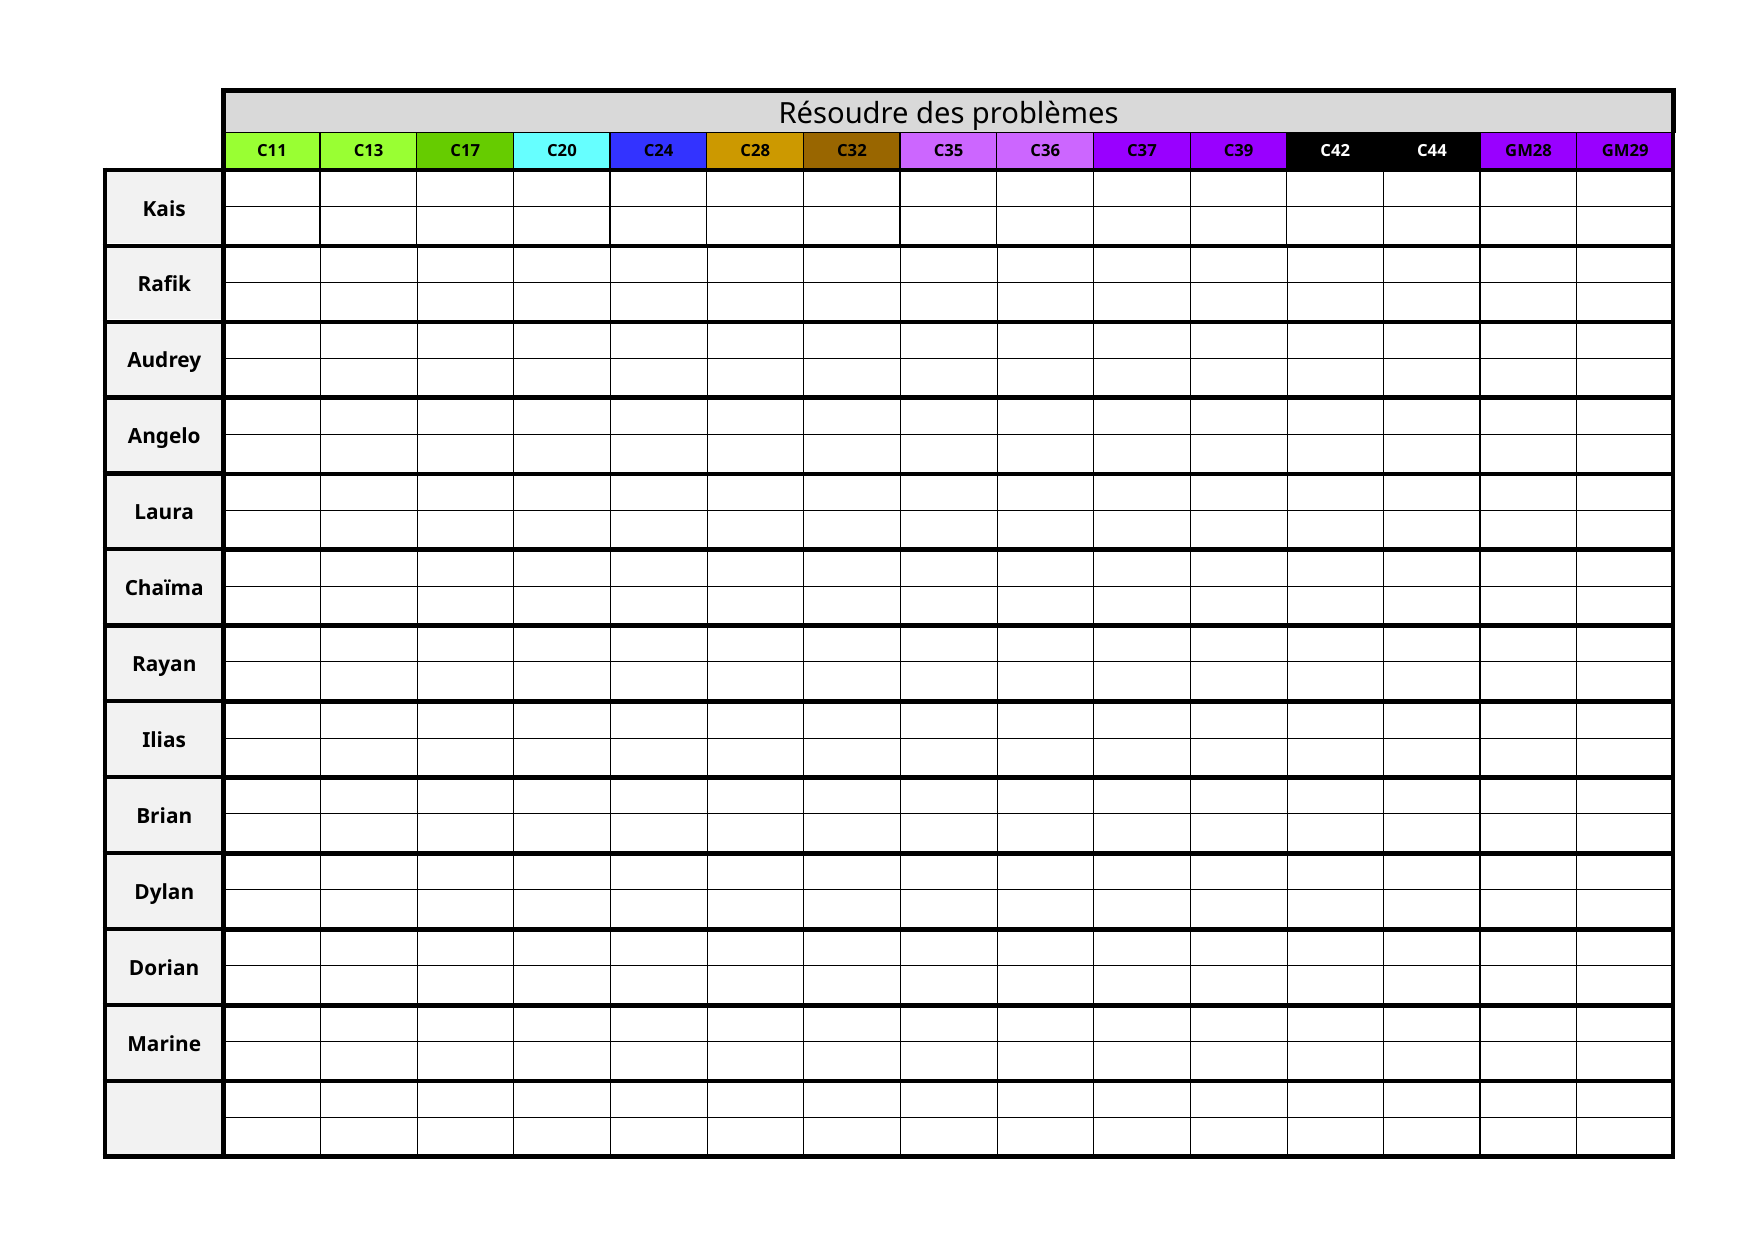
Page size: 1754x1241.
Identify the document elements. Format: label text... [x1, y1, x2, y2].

table_cell [321, 1083, 417, 1117]
table_cell [1191, 400, 1287, 434]
table_cell [708, 704, 803, 737]
table_cell Dylan [107, 855, 221, 927]
table_cell [418, 1118, 513, 1154]
table_cell [1094, 1008, 1190, 1041]
table_cell [1481, 1008, 1576, 1041]
table_cell [1191, 662, 1287, 699]
table_cell [1288, 1118, 1383, 1154]
table_cell [321, 359, 417, 395]
table_cell [418, 283, 513, 319]
table_cell [418, 400, 513, 434]
table_cell [1384, 1042, 1479, 1079]
table_cell [1094, 856, 1190, 889]
table_cell [1384, 856, 1479, 889]
table_cell [514, 283, 610, 319]
table_cell [998, 248, 1093, 282]
table_cell [1384, 628, 1479, 661]
table_cell [321, 628, 417, 661]
table_cell [1191, 476, 1287, 509]
table_cell [901, 1118, 997, 1154]
table_cell [1577, 814, 1671, 851]
table_cell Brian [107, 779, 221, 851]
table_cell [321, 435, 417, 471]
table_cell [1094, 662, 1190, 699]
table_cell [998, 814, 1093, 851]
table_cell [418, 628, 513, 661]
table_cell [998, 704, 1093, 737]
table_cell [321, 587, 417, 623]
table_cell [1481, 435, 1576, 471]
table_cell C24 [611, 133, 706, 168]
table_cell [1577, 662, 1671, 699]
table_cell [321, 172, 416, 206]
table_cell [321, 1042, 417, 1079]
table_cell [804, 1118, 900, 1154]
table_cell [1577, 248, 1671, 282]
table_cell [1288, 552, 1383, 586]
table_cell [998, 283, 1093, 319]
table_cell [1191, 587, 1287, 623]
table_cell [708, 739, 803, 775]
table_cell [418, 511, 513, 547]
table_cell [1288, 1042, 1383, 1079]
table_cell [998, 435, 1093, 471]
table_cell [418, 1042, 513, 1079]
table_cell [804, 552, 900, 586]
table_cell [1191, 628, 1287, 661]
table_cell [1577, 476, 1671, 509]
table_cell [1094, 511, 1190, 547]
table_cell [418, 856, 513, 889]
table_cell [514, 704, 610, 737]
table_cell [1481, 172, 1576, 206]
table_cell [514, 1008, 610, 1041]
table_cell [514, 1042, 610, 1079]
table_cell [1384, 400, 1479, 434]
table_cell [708, 814, 803, 851]
table_cell [321, 814, 417, 851]
table_cell [514, 932, 610, 965]
table_cell [1384, 283, 1479, 319]
table_cell [1384, 780, 1479, 813]
table_cell [1481, 359, 1576, 395]
table_cell [611, 1008, 707, 1041]
table_cell [1384, 511, 1479, 547]
table_cell [1481, 932, 1576, 965]
table_cell [321, 400, 417, 434]
table_cell [1288, 324, 1383, 358]
table_cell [1577, 1083, 1671, 1117]
table_cell [1384, 172, 1479, 206]
table_cell C42 [1287, 133, 1383, 168]
table_cell [708, 435, 803, 471]
table_cell [226, 435, 320, 471]
table_cell [1288, 704, 1383, 737]
table_cell [1191, 1042, 1287, 1079]
table_cell [1094, 780, 1190, 813]
table_cell [1288, 476, 1383, 509]
table_cell [708, 283, 803, 319]
table_cell [901, 704, 997, 737]
table_cell [1577, 966, 1671, 1003]
table_cell [321, 283, 417, 319]
table_cell [321, 739, 417, 775]
table_cell [1191, 739, 1287, 775]
table_cell [998, 662, 1093, 699]
table_cell [1384, 662, 1479, 699]
table_cell [1481, 552, 1576, 586]
table_cell [418, 1008, 513, 1041]
table_cell [418, 932, 513, 965]
table_cell [321, 476, 417, 509]
table_cell [611, 1118, 707, 1154]
table_cell [1094, 1042, 1190, 1079]
table_cell C35 [901, 133, 996, 168]
table_cell [1191, 324, 1287, 358]
table_cell [804, 476, 900, 509]
table_cell [417, 207, 513, 243]
table_cell [901, 662, 997, 699]
table_cell [804, 739, 900, 775]
table_cell [1577, 207, 1671, 243]
table_cell [708, 966, 803, 1003]
table_cell [1577, 1042, 1671, 1079]
table_cell [321, 890, 417, 927]
table_cell [1094, 587, 1190, 623]
table_cell [1481, 1083, 1576, 1117]
table_cell [514, 172, 609, 206]
table_cell [321, 324, 417, 358]
table_cell [901, 172, 996, 206]
table_cell [1191, 966, 1287, 1003]
table_cell [514, 207, 609, 243]
table_cell Audrey [107, 324, 221, 395]
table_cell [1384, 359, 1479, 395]
table_cell Dorian [107, 931, 221, 1003]
table_cell [226, 552, 320, 586]
table_cell [804, 587, 900, 623]
table_cell [418, 780, 513, 813]
table_cell [1094, 476, 1190, 509]
table_cell [998, 739, 1093, 775]
table_cell [1481, 856, 1576, 889]
table_cell GM29 [1577, 133, 1671, 168]
table_cell [1191, 172, 1286, 206]
table_cell [418, 662, 513, 699]
table_cell [1094, 400, 1190, 434]
table_cell [804, 207, 899, 243]
table_cell [1094, 739, 1190, 775]
table_cell [1481, 780, 1576, 813]
table_cell [1481, 814, 1576, 851]
table_cell [611, 739, 707, 775]
table_cell [611, 172, 706, 206]
table_cell [226, 172, 319, 206]
table_cell [1481, 511, 1576, 547]
table_cell [1577, 359, 1671, 395]
table_cell [1094, 1083, 1190, 1117]
table_cell [998, 476, 1093, 509]
table_cell Rafik [107, 248, 221, 319]
table_cell [321, 662, 417, 699]
table_cell [708, 476, 803, 509]
table_cell [226, 628, 320, 661]
table_cell [1577, 324, 1671, 358]
table_cell [611, 966, 707, 1003]
table_cell [1191, 780, 1287, 813]
table_cell [1094, 359, 1190, 395]
table_cell [708, 1008, 803, 1041]
table_cell [226, 283, 320, 319]
table_cell [226, 324, 320, 358]
table_cell [901, 1008, 997, 1041]
table_cell [226, 1042, 320, 1079]
table_cell [611, 856, 707, 889]
table_cell [708, 359, 803, 395]
table_cell [226, 587, 320, 623]
table_cell [1191, 1118, 1287, 1154]
table_cell [804, 1008, 900, 1041]
table_cell [514, 587, 610, 623]
table_cell [804, 932, 900, 965]
table_cell [1384, 552, 1479, 586]
table_header [105, 88, 221, 168]
table_cell [611, 400, 707, 434]
table_cell [998, 780, 1093, 813]
table_cell [804, 856, 900, 889]
table_cell [1384, 1118, 1479, 1154]
table_cell [418, 1083, 513, 1117]
table_cell [708, 511, 803, 547]
table_cell Chaïma [107, 551, 221, 623]
table_cell [1094, 283, 1190, 319]
table_cell [1481, 207, 1576, 243]
table_cell [1191, 207, 1286, 243]
table_cell [1094, 932, 1190, 965]
table_cell [1094, 704, 1190, 737]
table_cell [1384, 814, 1479, 851]
table_cell [321, 966, 417, 1003]
table_cell [226, 780, 320, 813]
table_cell [901, 966, 997, 1003]
table_cell [514, 739, 610, 775]
table_cell [1094, 966, 1190, 1003]
table_cell [1384, 476, 1479, 509]
table_cell [611, 552, 707, 586]
table_cell [611, 248, 707, 282]
table_cell [998, 628, 1093, 661]
table_cell [611, 932, 707, 965]
table_cell [1481, 628, 1576, 661]
table_cell [997, 172, 1093, 206]
table_cell [1094, 628, 1190, 661]
table_cell [1481, 587, 1576, 623]
table_cell [901, 283, 997, 319]
table_cell [1288, 359, 1383, 395]
table_cell [998, 1008, 1093, 1041]
table_cell [1288, 1083, 1383, 1117]
table_cell [1094, 435, 1190, 471]
table_cell [708, 780, 803, 813]
table_cell [1577, 1118, 1671, 1154]
table_cell [1577, 587, 1671, 623]
table_cell [417, 172, 513, 206]
table_cell [514, 248, 610, 282]
table_cell [901, 890, 997, 927]
table_cell Marine [107, 1007, 221, 1079]
table_cell [804, 283, 900, 319]
table_cell [1577, 400, 1671, 434]
table_cell [611, 890, 707, 927]
table_cell [1288, 780, 1383, 813]
table_cell [1384, 435, 1479, 471]
table_cell [418, 890, 513, 927]
table_cell [998, 359, 1093, 395]
table_cell [998, 587, 1093, 623]
table_cell [901, 814, 997, 851]
table_cell [901, 400, 997, 434]
table_cell [804, 248, 900, 282]
table_cell [1191, 359, 1287, 395]
table_cell [514, 628, 610, 661]
table_cell [804, 359, 900, 395]
table_cell [611, 662, 707, 699]
table_cell [1191, 511, 1287, 547]
table_cell [611, 704, 707, 737]
table_cell [1481, 704, 1576, 737]
table_cell [1481, 400, 1576, 434]
table_cell [998, 856, 1093, 889]
table_cell [1287, 172, 1383, 206]
table_cell [226, 1118, 320, 1154]
table_cell [804, 662, 900, 699]
table_cell [611, 1042, 707, 1079]
table_cell [514, 324, 610, 358]
table_cell [998, 966, 1093, 1003]
table_cell [1384, 890, 1479, 927]
table_cell [708, 552, 803, 586]
table_cell C39 [1191, 133, 1286, 168]
table_cell Kais [107, 172, 221, 243]
table_cell [901, 552, 997, 586]
table_cell [1384, 587, 1479, 623]
table_cell Ilias [107, 703, 221, 775]
table_cell [804, 1042, 900, 1079]
table_cell [226, 400, 320, 434]
table_cell [418, 359, 513, 395]
table_cell [514, 1118, 610, 1154]
table_cell [1288, 435, 1383, 471]
table_cell [708, 587, 803, 623]
table_cell C13 [321, 133, 416, 168]
table_cell C17 [417, 133, 513, 168]
table_cell [1481, 739, 1576, 775]
table_cell [226, 662, 320, 699]
table_cell [998, 400, 1093, 434]
table_cell [1094, 890, 1190, 927]
table_cell [1481, 476, 1576, 509]
table_cell [804, 704, 900, 737]
table_cell [321, 856, 417, 889]
table_cell [998, 1083, 1093, 1117]
table_cell [901, 856, 997, 889]
table_cell [998, 324, 1093, 358]
table_cell [611, 324, 707, 358]
table_cell [708, 1042, 803, 1079]
table_cell [321, 1008, 417, 1041]
table_cell [707, 172, 803, 206]
table_cell [418, 739, 513, 775]
table_cell [514, 476, 610, 509]
table_cell [1094, 814, 1190, 851]
table_cell [804, 172, 899, 206]
table_cell [1384, 932, 1479, 965]
table_cell [998, 932, 1093, 965]
table_cell [901, 435, 997, 471]
table_cell [901, 587, 997, 623]
table_cell [1191, 932, 1287, 965]
table_cell [1384, 1008, 1479, 1041]
table_cell [226, 890, 320, 927]
table_cell [1288, 932, 1383, 965]
table_cell [708, 628, 803, 661]
table_cell [707, 207, 803, 243]
table_cell [804, 628, 900, 661]
table_cell [418, 587, 513, 623]
table_cell [708, 1083, 803, 1117]
table_cell [708, 662, 803, 699]
table_cell [321, 780, 417, 813]
table_cell [514, 552, 610, 586]
table_cell [1288, 1008, 1383, 1041]
table_cell [901, 628, 997, 661]
table_cell [418, 966, 513, 1003]
table_cell [998, 552, 1093, 586]
table_cell [901, 324, 997, 358]
table_cell [418, 476, 513, 509]
table_cell [1288, 283, 1383, 319]
table_cell [514, 890, 610, 927]
table_cell [107, 1083, 221, 1154]
table_cell [1094, 324, 1190, 358]
table_cell [226, 511, 320, 547]
table_cell [1577, 435, 1671, 471]
table_cell [998, 511, 1093, 547]
table_cell [708, 932, 803, 965]
table_cell C20 [514, 133, 609, 168]
table_cell C11 [226, 133, 319, 168]
table_cell [226, 932, 320, 965]
table_cell [901, 739, 997, 775]
table_cell C36 [997, 133, 1093, 168]
table_cell [804, 890, 900, 927]
table_cell [1384, 207, 1479, 243]
table_cell Angelo [107, 400, 221, 471]
table_cell [611, 359, 707, 395]
table_cell [514, 780, 610, 813]
table_cell [1481, 283, 1576, 319]
table_cell [997, 207, 1093, 243]
table_cell [514, 966, 610, 1003]
table_cell [998, 890, 1093, 927]
table_cell [804, 814, 900, 851]
table_cell [418, 248, 513, 282]
table_cell [226, 814, 320, 851]
table_cell [1288, 966, 1383, 1003]
table_cell [321, 1118, 417, 1154]
table_cell [1481, 1118, 1576, 1154]
table_cell [418, 552, 513, 586]
table_cell [1577, 932, 1671, 965]
table_cell [1577, 704, 1671, 737]
table_cell [1288, 662, 1383, 699]
table_cell [514, 359, 610, 395]
table_cell [1191, 890, 1287, 927]
table_cell [418, 435, 513, 471]
table_cell [708, 1118, 803, 1154]
table_cell [321, 932, 417, 965]
table_cell [1191, 552, 1287, 586]
table_cell [1288, 400, 1383, 434]
table_cell [611, 283, 707, 319]
table_cell [901, 511, 997, 547]
table_cell [1384, 739, 1479, 775]
table_cell [514, 435, 610, 471]
table_cell [226, 856, 320, 889]
table_cell [1094, 172, 1190, 206]
table_cell [611, 476, 707, 509]
table_cell [611, 628, 707, 661]
table_cell [804, 435, 900, 471]
table_cell [1191, 856, 1287, 889]
table_cell [1577, 890, 1671, 927]
table_cell [1288, 587, 1383, 623]
table_cell [1288, 856, 1383, 889]
table_cell [1577, 283, 1671, 319]
table_cell [901, 359, 997, 395]
table_cell GM28 [1481, 133, 1576, 168]
table_cell [1577, 628, 1671, 661]
table_cell [226, 966, 320, 1003]
table_cell [1288, 511, 1383, 547]
table_cell [1577, 856, 1671, 889]
table_cell [804, 511, 900, 547]
table_cell [1094, 248, 1190, 282]
table_header Résoudre des problèmes [226, 93, 1671, 132]
table_cell [611, 207, 706, 243]
table_cell [901, 932, 997, 965]
table_cell [1481, 248, 1576, 282]
table_cell [321, 511, 417, 547]
table_cell [708, 324, 803, 358]
table_cell [708, 400, 803, 434]
table_cell [708, 890, 803, 927]
table_cell C32 [804, 133, 899, 168]
table_cell C28 [707, 133, 803, 168]
table_cell [1094, 552, 1190, 586]
table_cell [1288, 248, 1383, 282]
table_cell [226, 1083, 320, 1117]
table_cell [1288, 739, 1383, 775]
table_cell [1384, 248, 1479, 282]
table_cell Laura [107, 476, 221, 547]
table_cell [418, 814, 513, 851]
table_cell [998, 1042, 1093, 1079]
table_cell [1288, 628, 1383, 661]
table_cell [901, 1083, 997, 1117]
table_cell [1577, 739, 1671, 775]
table_cell [1191, 814, 1287, 851]
table_cell [804, 780, 900, 813]
table_cell [1288, 814, 1383, 851]
table_cell [611, 435, 707, 471]
table_cell [901, 248, 997, 282]
table_cell [1191, 1083, 1287, 1117]
table_cell [1481, 324, 1576, 358]
table_cell [1481, 890, 1576, 927]
table_cell [514, 400, 610, 434]
table_cell [901, 207, 996, 243]
table_cell [1577, 511, 1671, 547]
table_cell [514, 856, 610, 889]
table_cell [1191, 283, 1287, 319]
table_cell [804, 324, 900, 358]
table_cell [804, 1083, 900, 1117]
table_cell [1094, 1118, 1190, 1154]
table_cell [1384, 324, 1479, 358]
table_cell [226, 1008, 320, 1041]
table_cell [1191, 704, 1287, 737]
table_cell [514, 511, 610, 547]
table_cell [1481, 966, 1576, 1003]
table_cell [1481, 662, 1576, 699]
table_cell [1384, 704, 1479, 737]
table_cell [611, 780, 707, 813]
table_cell [1577, 552, 1671, 586]
table_cell C44 [1384, 133, 1479, 168]
table_cell [804, 966, 900, 1003]
table_cell [1577, 780, 1671, 813]
table_cell [226, 704, 320, 737]
table_cell [1384, 966, 1479, 1003]
table_cell [1191, 248, 1287, 282]
table_cell [321, 207, 416, 243]
table_cell [804, 400, 900, 434]
table_cell [1287, 207, 1383, 243]
table_cell [321, 248, 417, 282]
table_cell [514, 662, 610, 699]
table_cell [611, 814, 707, 851]
table_cell [1094, 207, 1190, 243]
table_cell [514, 1083, 610, 1117]
table_cell [708, 248, 803, 282]
table_cell [514, 814, 610, 851]
table_cell C37 [1094, 133, 1190, 168]
table_cell [1481, 1042, 1576, 1079]
table_cell [321, 704, 417, 737]
table_cell [901, 780, 997, 813]
table_cell Rayan [107, 628, 221, 699]
table_cell [321, 552, 417, 586]
table_cell [226, 476, 320, 509]
table_cell [611, 1083, 707, 1117]
table_cell [611, 511, 707, 547]
table_cell [418, 704, 513, 737]
table_cell [1577, 1008, 1671, 1041]
table_cell [998, 1118, 1093, 1154]
table_cell [226, 248, 320, 282]
table_cell [226, 739, 320, 775]
table_cell [226, 359, 320, 395]
table_cell [901, 1042, 997, 1079]
table_cell [1191, 435, 1287, 471]
table_cell [226, 207, 319, 243]
table_cell [418, 324, 513, 358]
table_cell [1288, 890, 1383, 927]
table_cell [1577, 172, 1671, 206]
table_cell [1384, 1083, 1479, 1117]
table_cell [1191, 1008, 1287, 1041]
table_cell [611, 587, 707, 623]
table_cell [901, 476, 997, 509]
table_cell [708, 856, 803, 889]
